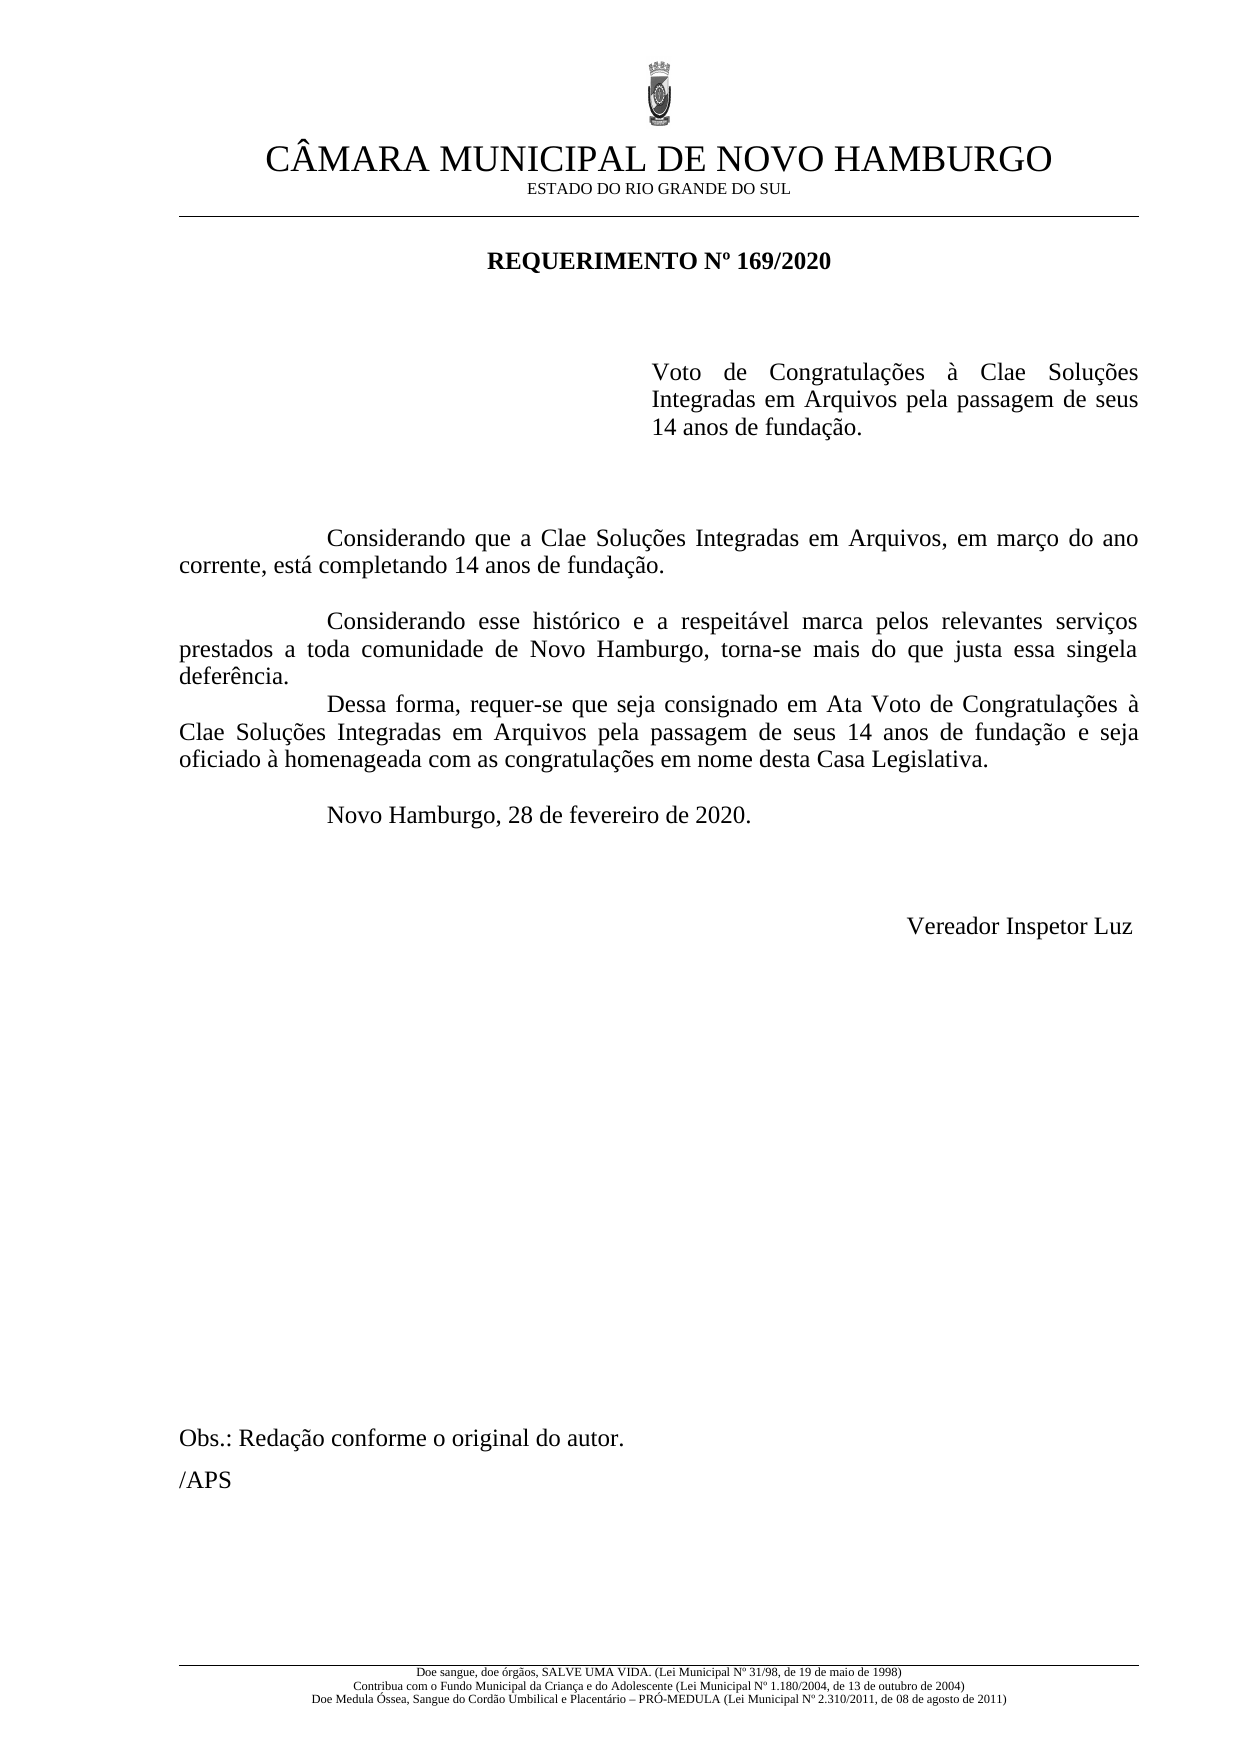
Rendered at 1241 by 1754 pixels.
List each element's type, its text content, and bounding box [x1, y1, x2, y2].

text Considerando esse histórico e a respeitável marca pelos relevantes serviços prestados a toda comunidade de Novo Hamburgo, torna-se mais do que justa essa singela deferência. [179, 607, 1139, 690]
text REQUERIMENTO Nº 169/2020 [179, 247, 1139, 274]
text Obs.: Redação conforme o original do autor. [179, 1424, 1139, 1452]
text Considerando que a Clae Soluções Integradas em Arquivos, em março do ano corrente, está completando 14 anos de fundação. [179, 524, 1139, 579]
text Vereador Inspetor Luz [179, 912, 1139, 939]
text Voto de Congratulações à Clae Soluções Integradas em Arquivos pela passagem de seus 14 anos de fundação. [651, 358, 1139, 441]
text /APS [179, 1466, 1139, 1494]
text Dessa forma, requer-se que seja consignado em Ata Voto de Congratulações à Clae Soluções Integradas em Arquivos pela passagem de seus 14 anos de fundação e seja oficiado à homenageada com as congratulações em nome desta Casa Legislativa. [179, 690, 1139, 773]
text Novo Hamburgo, 28 de fevereiro de 2020. [179, 801, 1139, 829]
